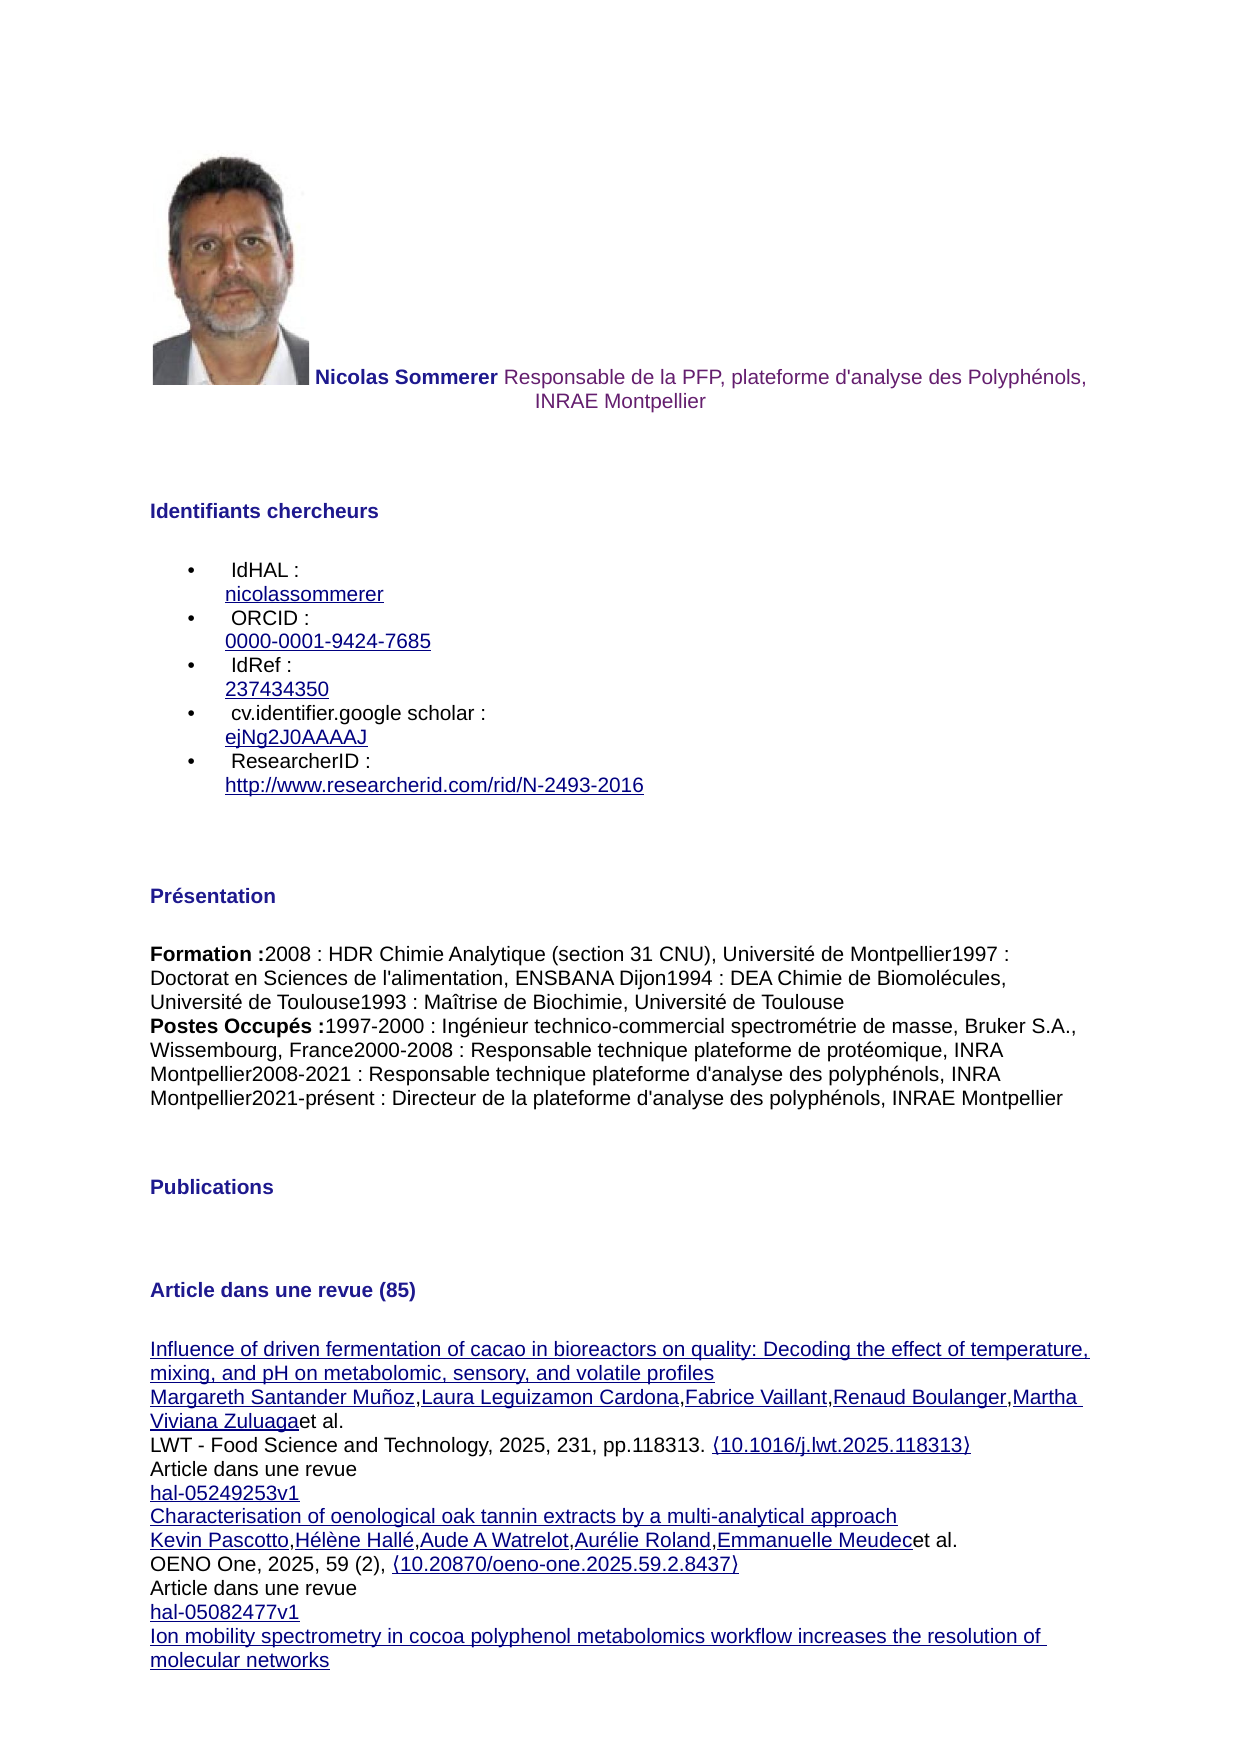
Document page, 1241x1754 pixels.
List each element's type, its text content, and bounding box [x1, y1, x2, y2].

list cv.identifier.google scholar : [187, 701, 1090, 725]
list IdRef : [187, 653, 1090, 677]
list IdHAL : [187, 557, 1090, 581]
list ORCID : [187, 605, 1090, 629]
subtitle Article dans une revue (85) [150, 1278, 1090, 1302]
list http://www.researcherid.com/rid/N-2493-2016 [187, 773, 1090, 797]
subtitle Publications [150, 1175, 1090, 1199]
list 0000-0001-9424-7685 [187, 629, 1090, 653]
list nicolassommerer [187, 581, 1090, 605]
table_header Influence of driven fermentation of cacao in bioreactors on quality: Decoding the effect of temperature, [150, 1337, 1090, 1358]
table_cell Characterisation of oenological oak tannin extracts by a multi-analytical approach Kevin Pascotto,Hélène Hallé,Aude A Watrelot,Aurélie Roland,Emmanuelle Meudecet al. OENO One, 2025, 59 (2), ⟨10.20870/oeno-one.2025.59.2.8437⟩ Article dans une revue hal-05082477v1 [150, 1504, 1090, 1624]
table_header mixing, and pH on metabolomic, sensory, and volatile profiles Margareth Santander Muñoz,Laura Leguizamon Cardona,Fabrice Vaillant,Renaud Boulanger,Martha Viviana Zuluagaet al. LWT - Food Science and Technology, 2025, 231, pp.118313. ⟨10.1016/j.lwt.2025.118313⟩ Article dans une revue hal-05249253v1 [150, 1359, 1090, 1504]
list ejNg2J0AAAAJ [187, 725, 1090, 749]
subtitle Identifiants chercheurs [150, 499, 1090, 523]
subtitle Nicolas Sommerer Responsable de la PFP, plateforme d'analyse des Polyphénols, INRAE Montpellier [150, 150, 1090, 413]
list ResearcherID : [187, 749, 1090, 773]
picture [152, 150, 310, 385]
list 237434350 [187, 677, 1090, 701]
table_cell Ion mobility spectrometry in cocoa polyphenol metabolomics workflow increases the resolution of molecular networks [150, 1624, 1090, 1672]
text Postes Occupés :1997-2000 : Ingénieur technico-commercial spectrométrie de masse, Bruker S.A., Wissembourg, France2000-2008 : Responsable technique plateforme de protéomique, INRA Montpellier2008-2021 : Responsable technique plateforme d'analyse des polyphénols, INRA Montpellier2021-présent : Directeur de la plateforme d'analyse des polyphénols, INRAE Montpellier [150, 1014, 1090, 1109]
text Formation :2008 : HDR Chimie Analytique (section 31 CNU), Université de Montpellier1997 : Doctorat en Sciences de l'alimentation, ENSBANA Dijon1994 : DEA Chimie de Biomolécules, Université de Toulouse1993 : Maîtrise de Biochimie, Université de Toulouse [150, 942, 1090, 1014]
subtitle Présentation [150, 883, 1090, 907]
